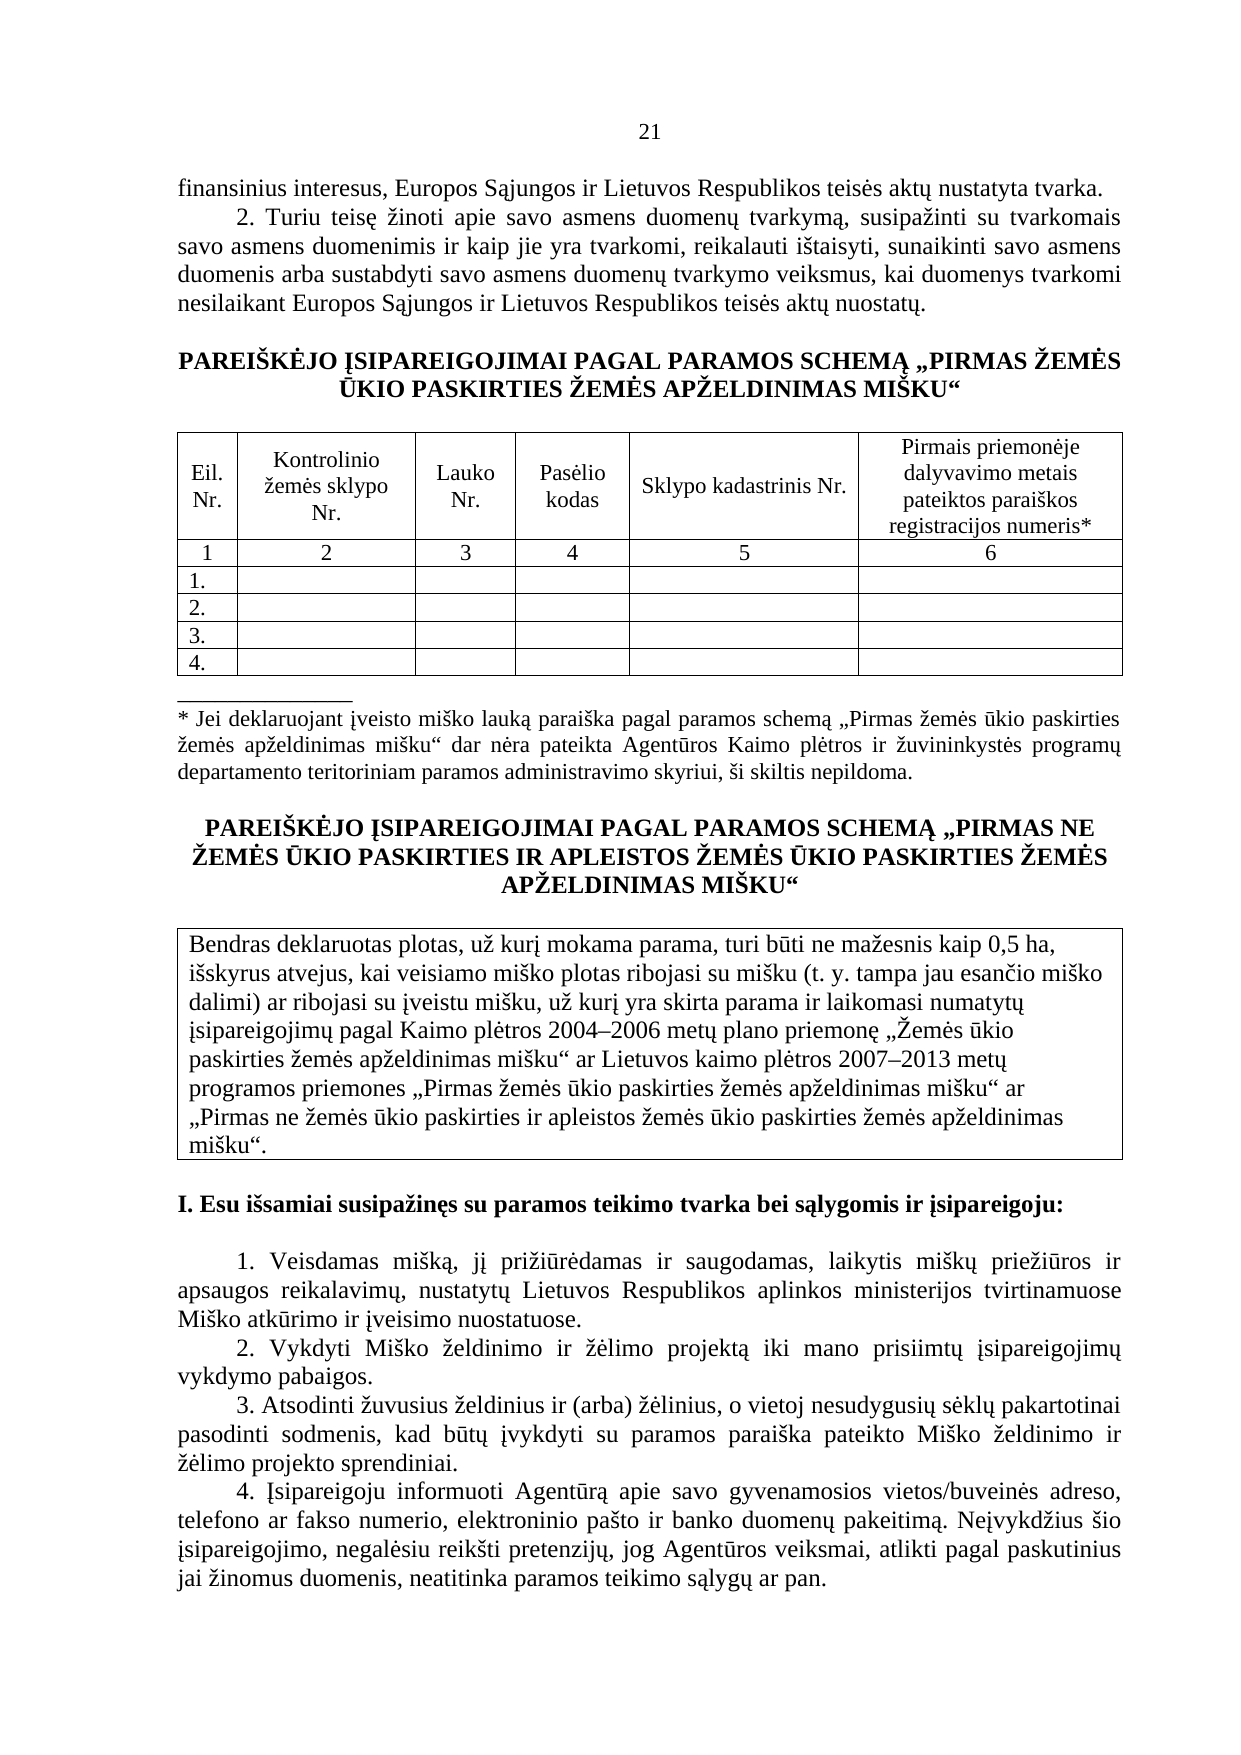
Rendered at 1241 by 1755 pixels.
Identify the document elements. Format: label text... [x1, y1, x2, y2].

text finansinius interesus, Europos Sąjungos ir Lietuvos Respublikos teisės aktų nustatyta tvarka. [177, 173, 1122, 202]
table_cell 3. [178, 622, 237, 648]
table_cell [238, 594, 415, 621]
table_cell [516, 649, 629, 675]
table_header Eil. Nr. [178, 433, 237, 538]
text ______________ [177, 676, 1122, 705]
table_cell [416, 567, 515, 593]
table_cell 4 [516, 540, 629, 566]
table_cell [416, 649, 515, 675]
text 2. Vykdyti Miško želdinimo ir žėlimo projektą iki mano prisiimtų įsipareigojimų vykdymo pabaigos. [177, 1333, 1122, 1390]
table_cell 2 [238, 540, 415, 566]
table_cell [238, 649, 415, 675]
table_cell 2. [178, 594, 237, 621]
text 1. Veisdamas mišką, jį prižiūrėdamas ir saugodamas, laikytis miškų priežiūros ir apsaugos reikalavimų, nustatytų Lietuvos Respublikos aplinkos ministerijos tvirtinamuose Miško atkūrimo ir įveisimo nuostatuose. [177, 1246, 1122, 1333]
table_cell [238, 622, 415, 648]
table_header Kontrolinio žemės sklypo Nr. [238, 433, 415, 538]
text I. Esu išsamiai susipažinęs su paramos teikimo tvarka bei sąlygomis ir įsipareigoju: [177, 1189, 1122, 1218]
table_cell [238, 567, 415, 593]
text PAREIŠKĖJO ĮSIPAREIGOJIMAI PAGAL PARAMOS SCHEMĄ „Pirmas žemės ūkio paskirties žemės apželdinimas mišku“ [177, 346, 1122, 403]
table_cell [630, 567, 858, 593]
table_header Pirmais priemonėje dalyvavimo metais pateiktos paraiškos registracijos numeris* [859, 433, 1122, 538]
table_cell [516, 567, 629, 593]
table_cell [859, 649, 1122, 675]
text 3. Atsodinti žuvusius želdinius ir (arba) žėlinius, o vietoj nesudygusių sėklų pakartotinai pasodinti sodmenis, kad būtų įvykdyti su paramos paraiška pateikto Miško želdinimo ir žėlimo projekto sprendiniai. [177, 1390, 1122, 1476]
table_cell [416, 594, 515, 621]
table_header Bendras deklaruotas plotas, už kurį mokama parama, turi būti ne mažesnis kaip 0,5 ha, išskyrus atvejus, kai veisiamo miško plotas ribojasi su mišku (t. y. tampa jau esančio miško dalimi) ar ribojasi su įveistu mišku, už kurį yra skirta parama ir laikomasi numatytų įsipareigojimų pagal Kaimo plėtros 2004–2006 metų plano priemonę „Žemės ūkio paskirties žemės apželdinimas mišku“ ar Lietuvos kaimo plėtros 2007–2013 metų programos priemones „Pirmas žemės ūkio paskirties žemės apželdinimas mišku“ ar „Pirmas ne žemės ūkio paskirties ir apleistos žemės ūkio paskirties žemės apželdinimas mišku“. [178, 929, 1122, 1159]
table_header Lauko Nr. [416, 433, 515, 538]
table_cell [630, 594, 858, 621]
table_header Sklypo kadastrinis Nr. [630, 433, 858, 538]
table_header Pasėlio kodas [516, 433, 629, 538]
table_cell [516, 622, 629, 648]
text * Jei deklaruojant įveisto miško lauką paraiška pagal paramos schemą „Pirmas žemės ūkio paskirties žemės apželdinimas mišku“ dar nėra pateikta Agentūros Kaimo plėtros ir žuvininkystės programų departamento teritoriniam paramos administravimo skyriui, ši skiltis nepildoma. [177, 705, 1122, 784]
table_cell 1 [178, 540, 237, 566]
table_cell [859, 622, 1122, 648]
text 2. Turiu teisę žinoti apie savo asmens duomenų tvarkymą, susipažinti su tvarkomais savo asmens duomenimis ir kaip jie yra tvarkomi, reikalauti ištaisyti, sunaikinti savo asmens duomenis arba sustabdyti savo asmens duomenų tvarkymo veiksmus, kai duomenys tvarkomi nesilaikant Europos Sąjungos ir Lietuvos Respublikos teisės aktų nuostatų. [177, 202, 1122, 317]
table_cell [416, 622, 515, 648]
text 4. Įsipareigoju informuoti Agentūrą apie savo gyvenamosios vietos/buveinės adreso, telefono ar fakso numerio, elektroninio pašto ir banko duomenų pakeitimą. Neįvykdžius šio įsipareigojimo, negalėsiu reikšti pretenzijų, jog Agentūros veiksmai, atlikti pagal paskutinius jai žinomus duomenis, neatitinka paramos teikimo sąlygų ar pan. [177, 1476, 1122, 1591]
table_cell [859, 594, 1122, 621]
table_cell 5 [630, 540, 858, 566]
table_cell [859, 567, 1122, 593]
table_cell [516, 594, 629, 621]
table_cell 6 [859, 540, 1122, 566]
table_cell 1. [178, 567, 237, 593]
table_cell [630, 649, 858, 675]
table_cell 4. [178, 649, 237, 675]
text PAREIŠKĖJO ĮSIPAREIGOJIMAI PAGAL PARAMOS SCHEMĄ „Pirmas ne žemės ūkio paskirties ir apleistos žemės ūkio paskirties žemės apželdinimas mišku“ [177, 813, 1122, 899]
table_cell 3 [416, 540, 515, 566]
table_cell [630, 622, 858, 648]
